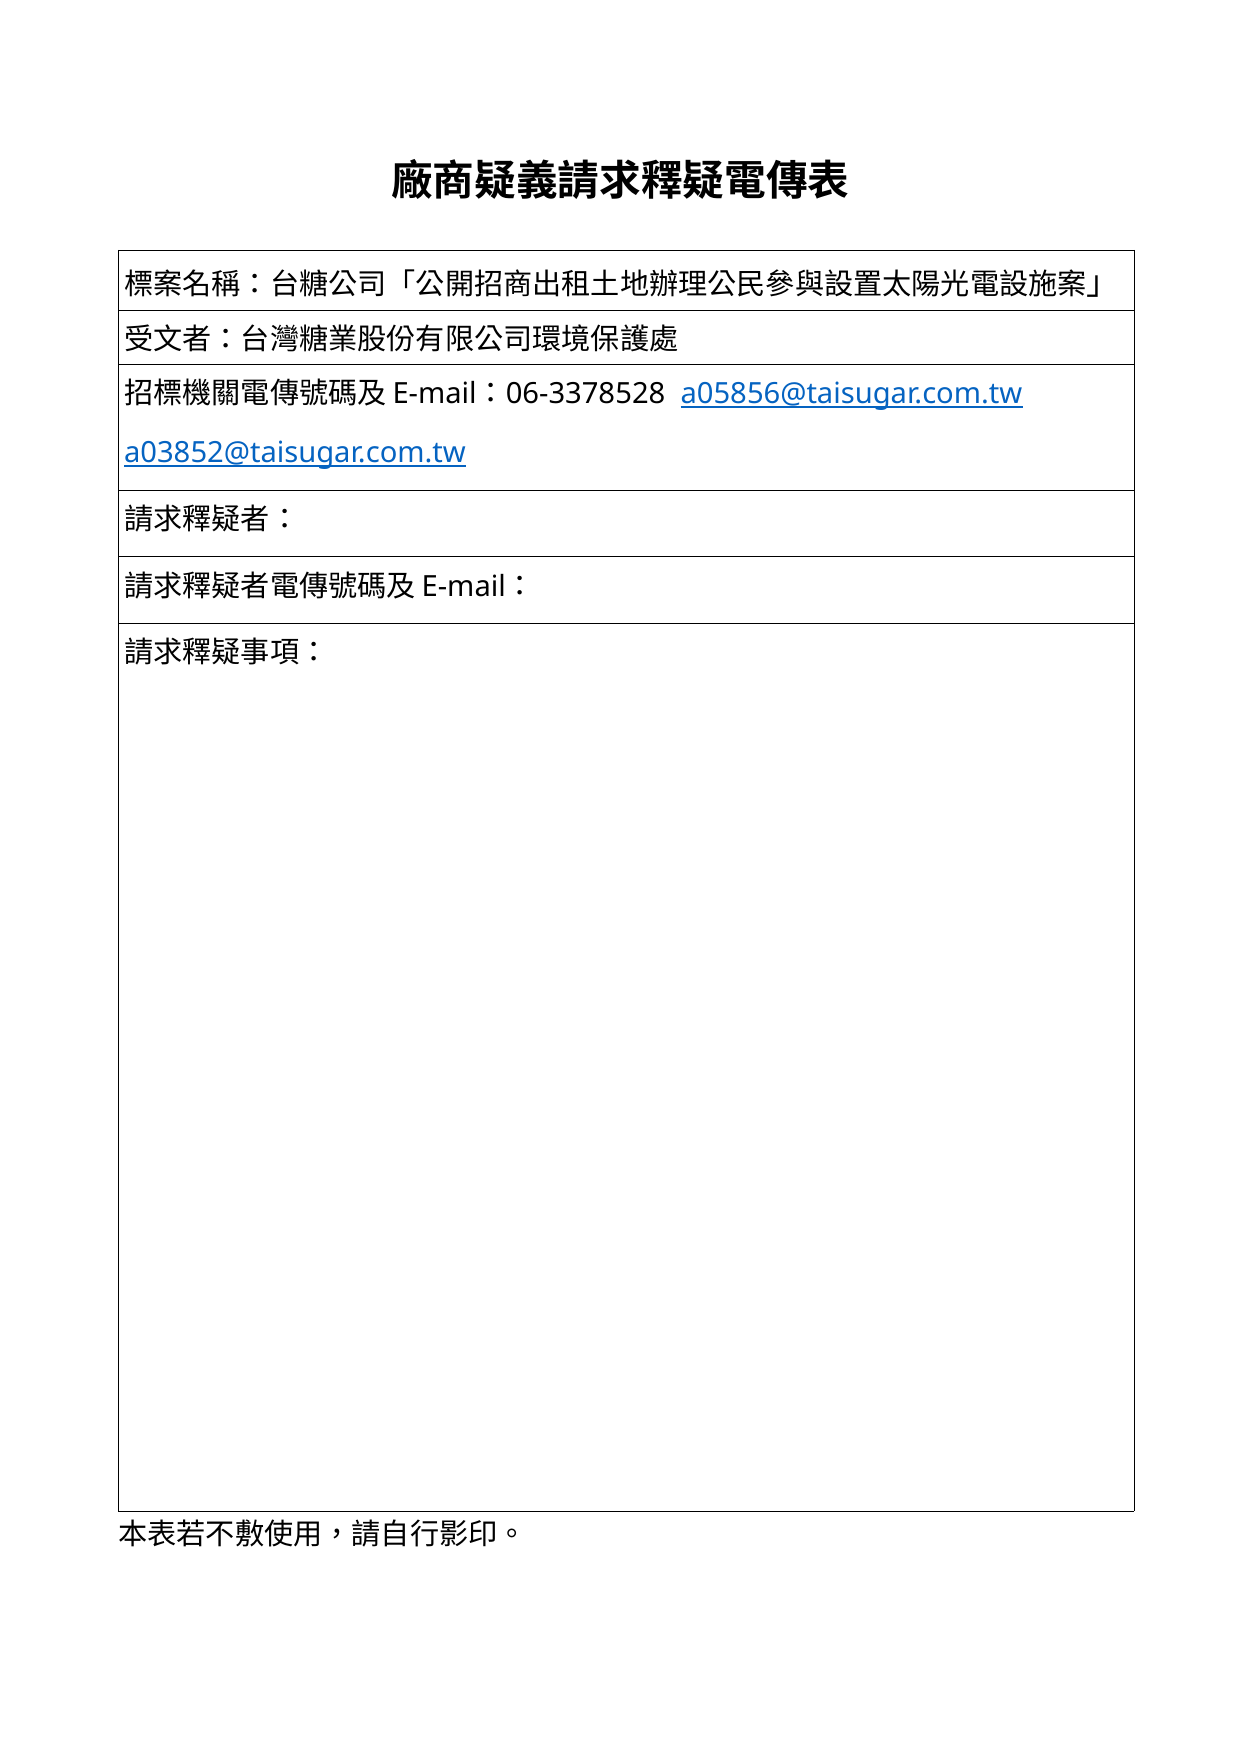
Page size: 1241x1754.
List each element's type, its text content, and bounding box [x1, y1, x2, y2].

table_cell 請求釋疑者： [119, 491, 1134, 556]
table_cell 招標機關電傳號碼及E-mail：06-3378528 a05856@taisugar.com.tw a03852@taisugar.com.tw [119, 365, 1134, 490]
table_header 標案名稱：台糖公司「公開招商出租土地辦理公民參與設置太陽光電設施案」 [119, 251, 1134, 310]
table_cell 請求釋疑者電傳號碼及E-mail： [119, 557, 1134, 623]
text 本表若不敷使用，請自行影印。 [118, 1512, 1122, 1553]
table_cell 受文者：台灣糖業股份有限公司環境保護處 [119, 311, 1134, 364]
text 廠商疑義請求釋疑電傳表 [118, 147, 1122, 207]
table_cell 請求釋疑事項： [119, 624, 1134, 1511]
